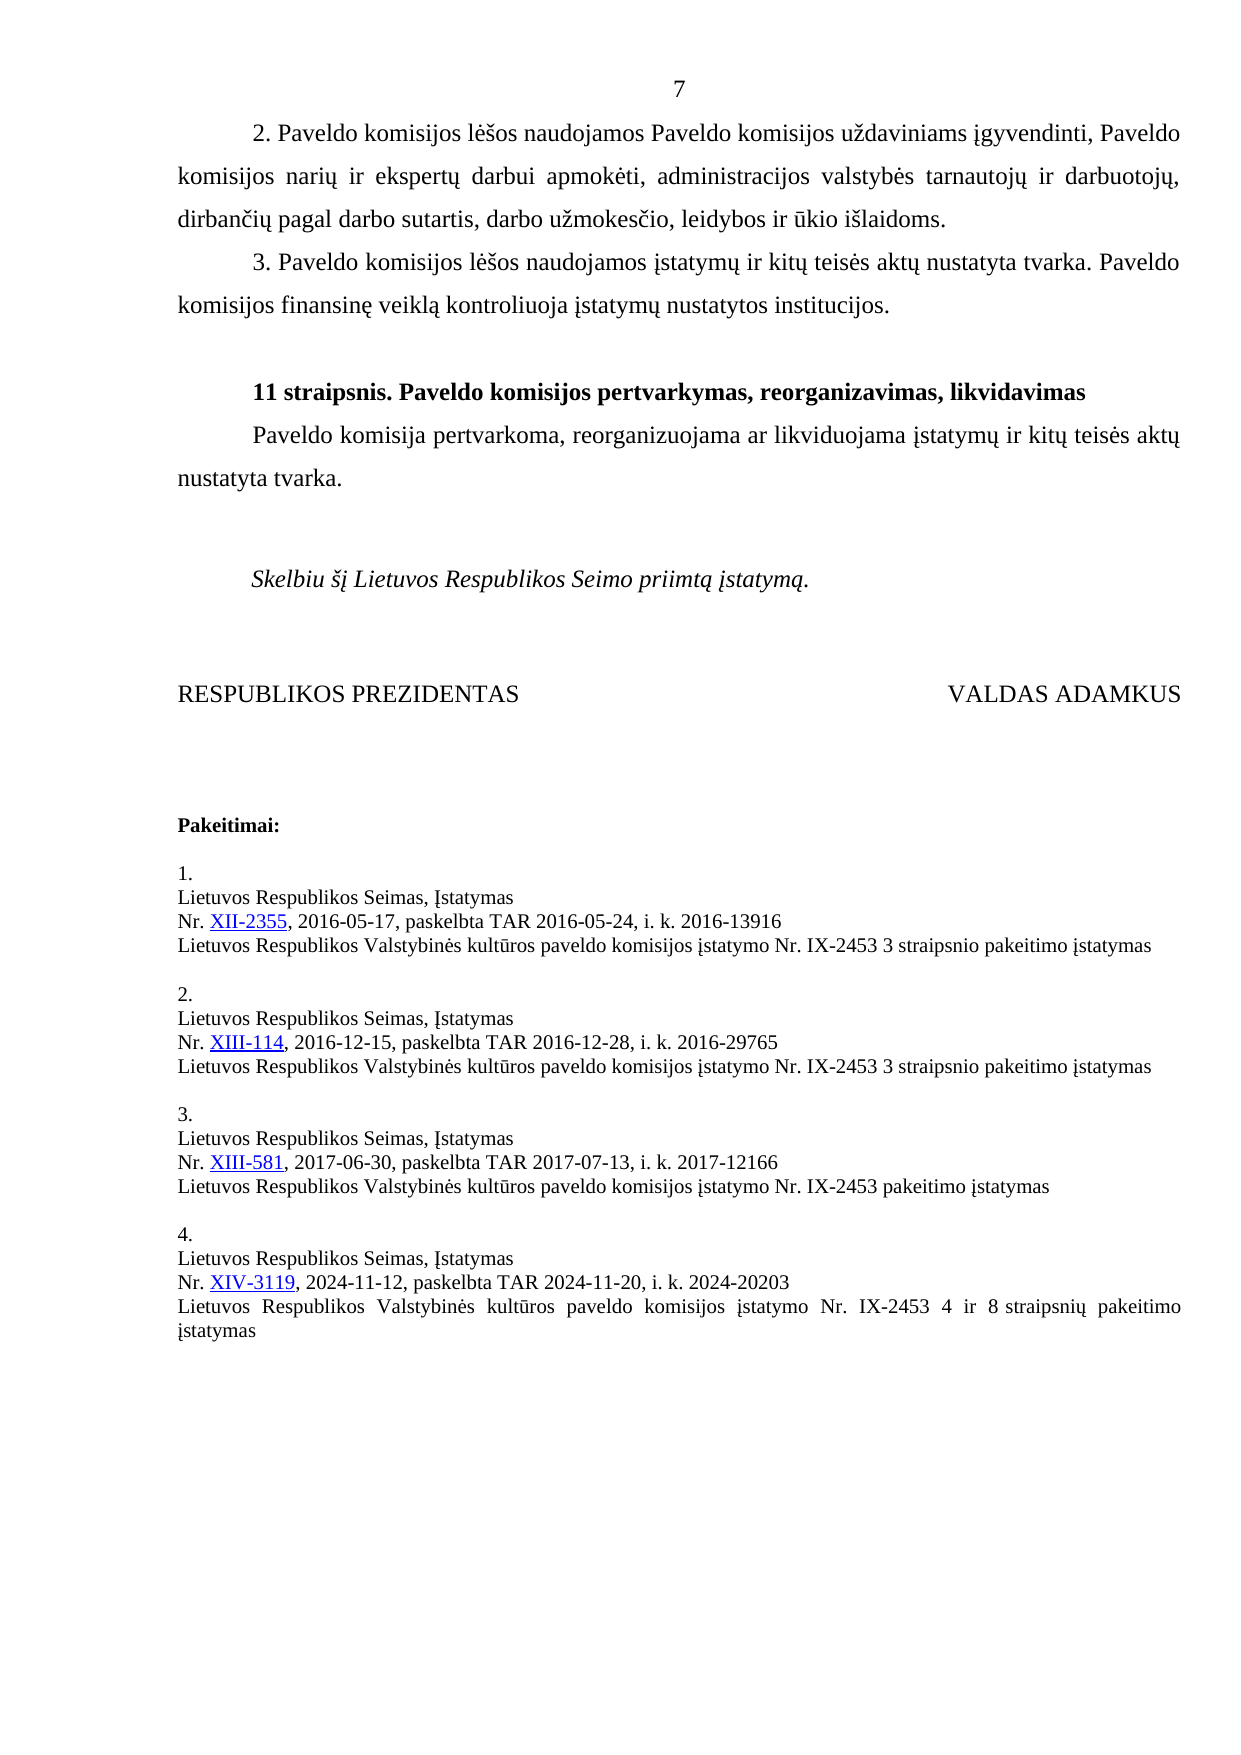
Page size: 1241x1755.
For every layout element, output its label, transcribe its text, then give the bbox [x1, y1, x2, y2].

text 3. Paveldo komisijos lėšos naudojamos įstatymų ir kitų teisės aktų nustatyta tvarka. Paveldo komisijos finansinę veiklą kontroliuoja įstatymų nustatytos institucijos. [177, 247, 1181, 319]
text 1. [177, 861, 1181, 885]
text Lietuvos Respublikos Valstybinės kultūros paveldo komisijos įstatymo Nr. IX-2453 4 ir 8 straipsnių pakeitimo įstatymas [177, 1294, 1181, 1342]
text Lietuvos Respublikos Valstybinės kultūros paveldo komisijos įstatymo Nr. IX-2453 3 straipsnio pakeitimo įstatymas [177, 933, 1181, 957]
text Pakeitimai: [177, 813, 1181, 837]
text 11 straipsnis. Paveldo komisijos pertvarkymas, reorganizavimas, likvidavimas [177, 377, 1181, 406]
text 3. [177, 1102, 1181, 1126]
text Nr. XIII-114, 2016-12-15, paskelbta TAR 2016-12-28, i. k. 2016-29765 [177, 1030, 1181, 1054]
text Lietuvos Respublikos Seimas, Įstatymas [177, 1246, 1181, 1270]
text Skelbiu šį Lietuvos Respublikos Seimo priimtą įstatymą. [177, 564, 1181, 592]
text Nr. XIII-581, 2017-06-30, paskelbta TAR 2017-07-13, i. k. 2017-12166 [177, 1150, 1181, 1174]
text Nr. XIV-3119, 2024-11-12, paskelbta TAR 2024-11-20, i. k. 2024-20203 [177, 1270, 1181, 1294]
text RESPUBLIKOS PREZIDENTAS VALDAS ADAMKUS [177, 679, 1181, 707]
text Lietuvos Respublikos Seimas, Įstatymas [177, 1006, 1181, 1030]
text Paveldo komisija pertvarkoma, reorganizuojama ar likviduojama įstatymų ir kitų teisės aktų nustatyta tvarka. [177, 420, 1181, 492]
text Lietuvos Respublikos Seimas, Įstatymas [177, 1126, 1181, 1150]
text 2. Paveldo komisijos lėšos naudojamos Paveldo komisijos uždaviniams įgyvendinti, Paveldo komisijos narių ir ekspertų darbui apmokėti, administracijos valstybės tarnautojų ir darbuotojų, dirbančių pagal darbo sutartis, darbo užmokesčio, leidybos ir ūkio išlaidoms. [177, 118, 1181, 233]
text Nr. XII-2355, 2016-05-17, paskelbta TAR 2016-05-24, i. k. 2016-13916 [177, 909, 1181, 933]
text 4. [177, 1222, 1181, 1246]
text Lietuvos Respublikos Valstybinės kultūros paveldo komisijos įstatymo Nr. IX-2453 pakeitimo įstatymas [177, 1174, 1181, 1198]
text Lietuvos Respublikos Valstybinės kultūros paveldo komisijos įstatymo Nr. IX-2453 3 straipsnio pakeitimo įstatymas [177, 1054, 1181, 1078]
text 2. [177, 982, 1181, 1006]
text Lietuvos Respublikos Seimas, Įstatymas [177, 885, 1181, 909]
